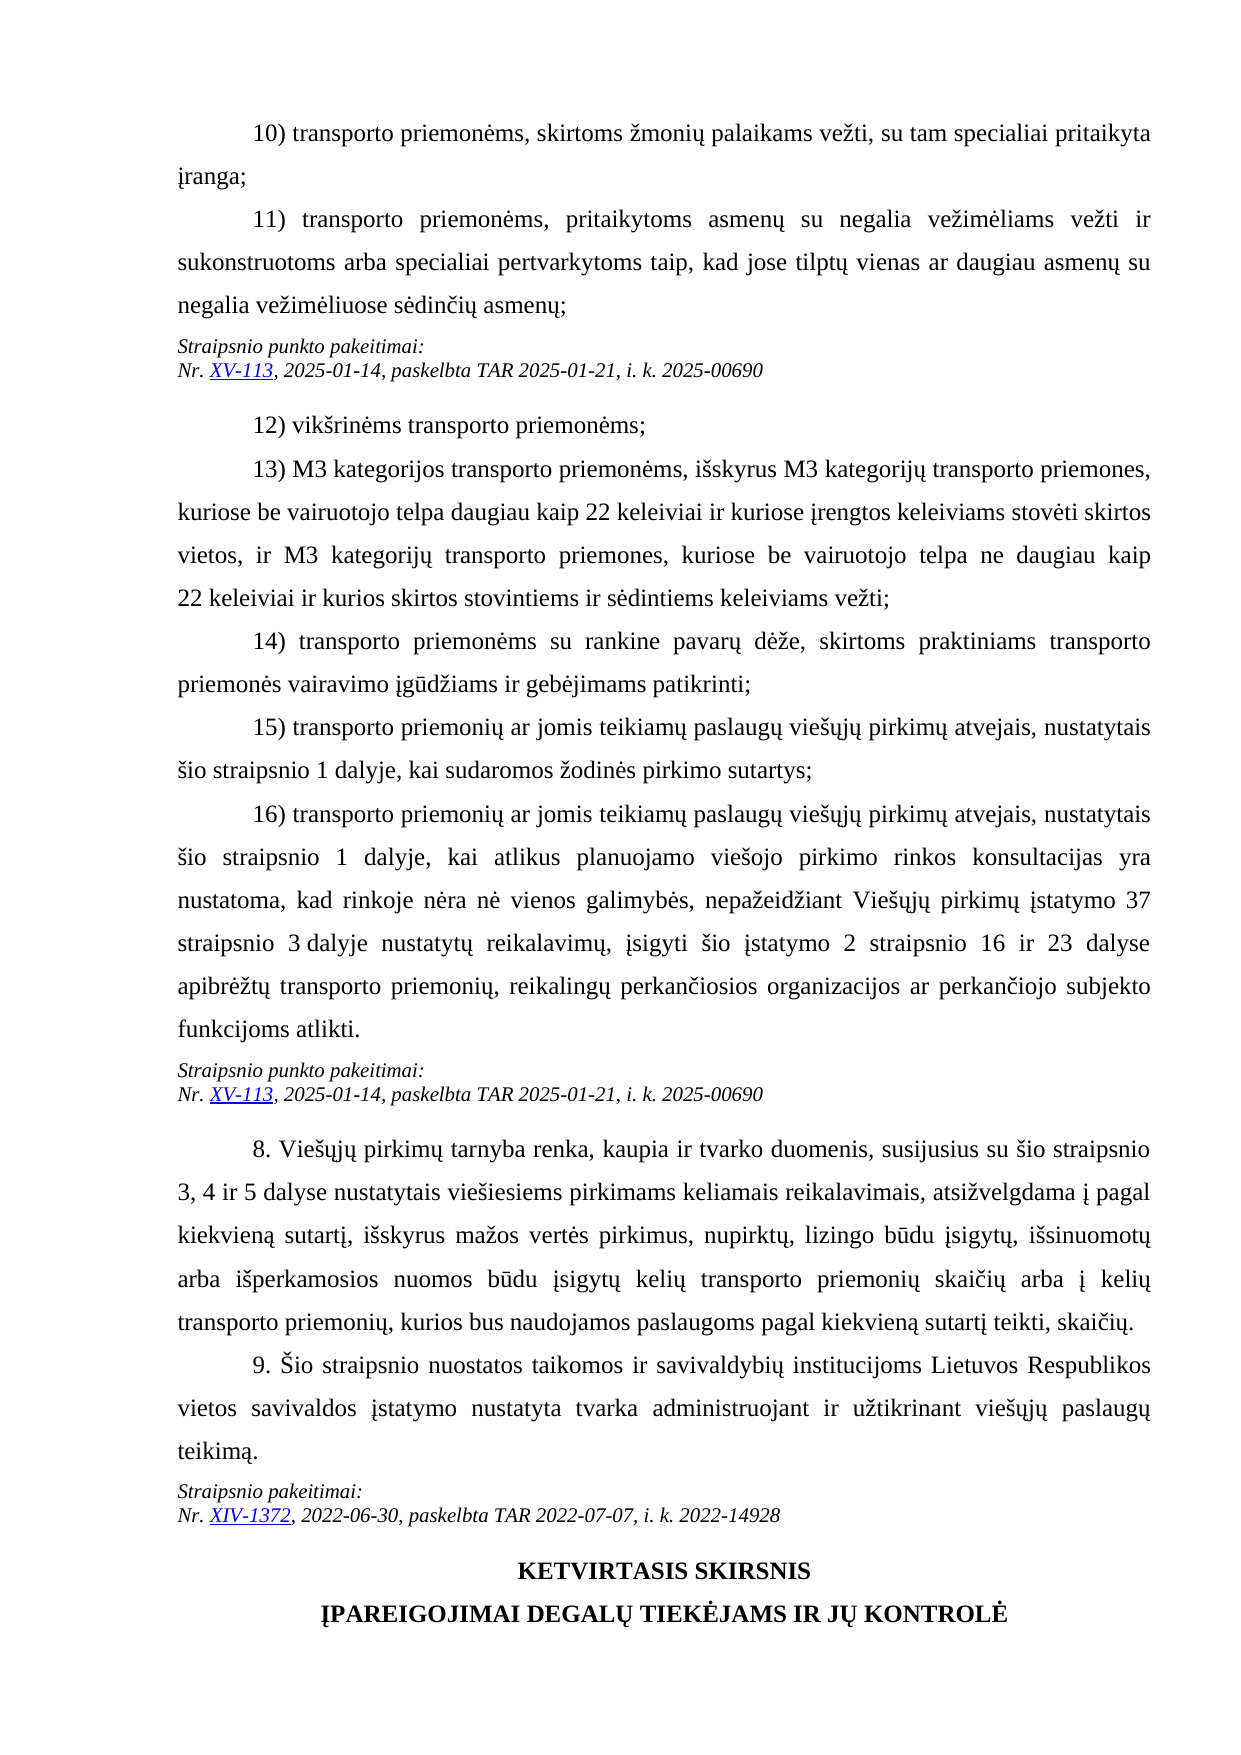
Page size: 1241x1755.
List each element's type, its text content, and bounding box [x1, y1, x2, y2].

text Straipsnio punkto pakeitimai: [177, 334, 1152, 358]
text Nr. XV-113, 2025-01-14, paskelbta TAR 2025-01-21, i. k. 2025-00690 [177, 1082, 1152, 1106]
text 10) transporto priemonėms, skirtoms žmonių palaikams vežti, su tam specialiai pritaikyta įranga; [177, 118, 1152, 190]
text Nr. XV-113, 2025-01-14, paskelbta TAR 2025-01-21, i. k. 2025-00690 [177, 358, 1152, 382]
text 9. Šio straipsnio nuostatos taikomos ir savivaldybių institucijoms Lietuvos Respublikos vietos savivaldos įstatymo nustatyta tvarka administruojant ir užtikrinant viešųjų paslaugų teikimą. [177, 1350, 1152, 1465]
text ĮPAREIGOJIMAI DEGALŲ TIEKĖJAMS IR JŲ KONTROLĖ [177, 1599, 1152, 1628]
text Straipsnio pakeitimai: [177, 1479, 1152, 1503]
text KETVIRTASIS SKIRSNIS [177, 1556, 1152, 1585]
text 12) vikšrinėms transporto priemonėms; [177, 411, 1152, 439]
text 11) transporto priemonėms, pritaikytoms asmenų su negalia vežimėliams vežti ir sukonstruotoms arba specialiai pertvarkytoms taip, kad jose tilptų vienas ar daugiau asmenų su negalia vežimėliuose sėdinčių asmenų; [177, 204, 1152, 319]
text 16) transporto priemonių ar jomis teikiamų paslaugų viešųjų pirkimų atvejais, nustatytais šio straipsnio 1 dalyje, kai atlikus planuojamo viešojo pirkimo rinkos konsultacijas yra nustatoma, kad rinkoje nėra nė vienos galimybės, nepažeidžiant Viešųjų pirkimų įstatymo 37 straipsnio 3 dalyje nustatytų reikalavimų, įsigyti šio įstatymo 2 straipsnio 16 ir 23 dalyse apibrėžtų transporto priemonių, reikalingų perkančiosios organizacijos ar perkančiojo subjekto funkcijoms atlikti. [177, 799, 1152, 1043]
text 13) M3 kategorijos transporto priemonėms, išskyrus M3 kategorijų transporto priemones, kuriose be vairuotojo telpa daugiau kaip 22 keleiviai ir kuriose įrengtos keleiviams stovėti skirtos vietos, ir M3 kategorijų transporto priemones, kuriose be vairuotojo telpa ne daugiau kaip 22 keleiviai ir kurios skirtos stovintiems ir sėdintiems keleiviams vežti; [177, 454, 1152, 612]
text Nr. XIV-1372, 2022-06-30, paskelbta TAR 2022-07-07, i. k. 2022-14928 [177, 1503, 1152, 1527]
text 15) transporto priemonių ar jomis teikiamų paslaugų viešųjų pirkimų atvejais, nustatytais šio straipsnio 1 dalyje, kai sudaromos žodinės pirkimo sutartys; [177, 712, 1152, 784]
text 14) transporto priemonėms su rankine pavarų dėže, skirtoms praktiniams transporto priemonės vairavimo įgūdžiams ir gebėjimams patikrinti; [177, 626, 1152, 698]
text Straipsnio punkto pakeitimai: [177, 1057, 1152, 1082]
text 8. Viešųjų pirkimų tarnyba renka, kaupia ir tvarko duomenis, susijusius su šio straipsnio 3, 4 ir 5 dalyse nustatytais viešiesiems pirkimams keliamais reikalavimais, atsižvelgdama į pagal kiekvieną sutartį, išskyrus mažos vertės pirkimus, nupirktų, lizingo būdu įsigytų, išsinuomotų arba išperkamosios nuomos būdu įsigytų kelių transporto priemonių skaičių arba į kelių transporto priemonių, kurios bus naudojamos paslaugoms pagal kiekvieną sutartį teikti, skaičių. [177, 1134, 1152, 1336]
